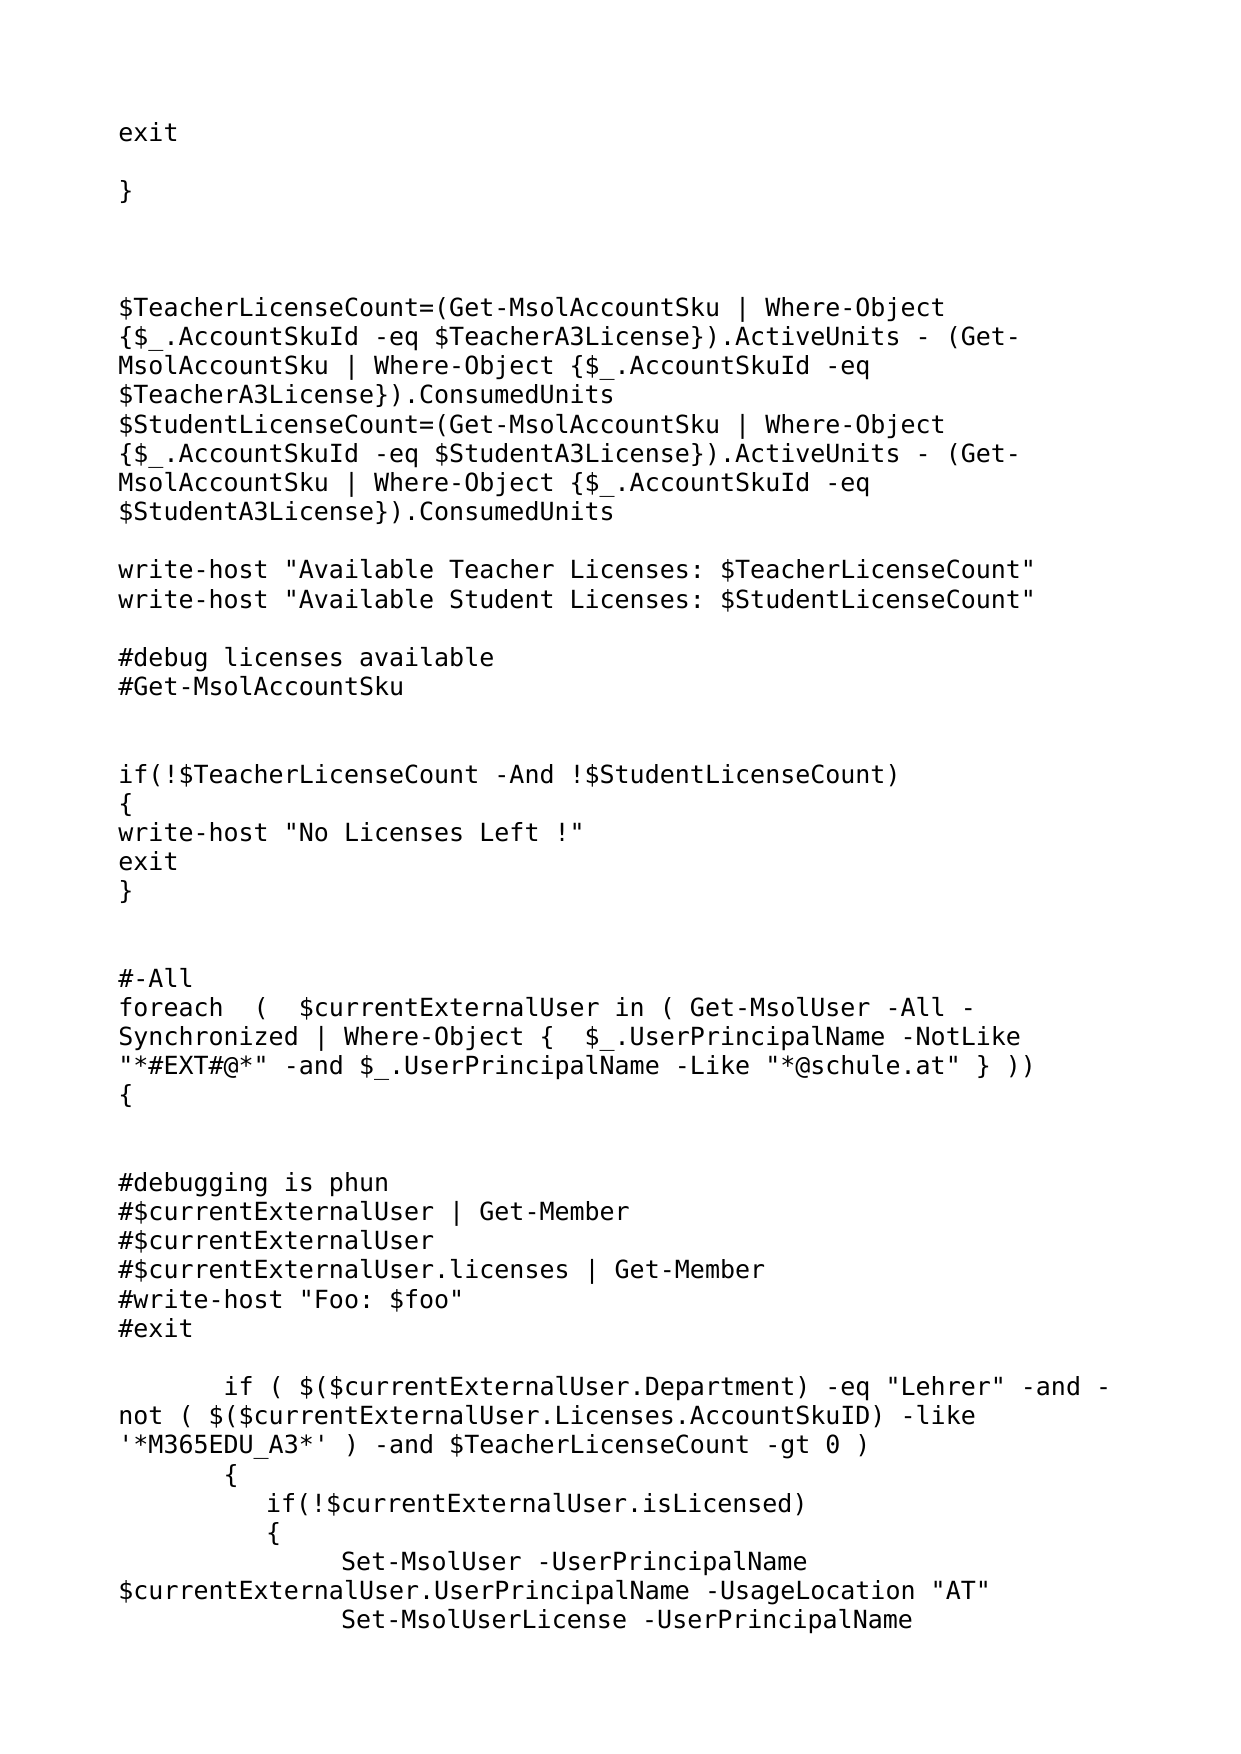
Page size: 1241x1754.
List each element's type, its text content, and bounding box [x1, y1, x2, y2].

text exit } $TeacherLicenseCount=(Get-MsolAccountSku | Where-Object {$_.AccountSkuId -eq $TeacherA3License}).ActiveUnits - (Get-MsolAccountSku | Where-Object {$_.AccountSkuId -eq $TeacherA3License}).ConsumedUnits $StudentLicenseCount=(Get-MsolAccountSku | Where-Object {$_.AccountSkuId -eq $StudentA3License}).ActiveUnits - (Get-MsolAccountSku | Where-Object {$_.AccountSkuId -eq $StudentA3License}).ConsumedUnits write-host "Available Teacher Licenses: $TeacherLicenseCount" write-host "Available Student Licenses: $StudentLicenseCount" #debug licenses available #Get-MsolAccountSku if(!$TeacherLicenseCount -And !$StudentLicenseCount) { write-host "No Licenses Left !" exit } #-All foreach ( $currentExternalUser in ( Get-MsolUser -All -Synchronized | Where-Object { $_.UserPrincipalName -NotLike "*#EXT#@*" -and $_.UserPrincipalName -Like "*@schule.at" } )) { #debugging is phun #$currentExternalUser | Get-Member #$currentExternalUser #$currentExternalUser.licenses | Get-Member #write-host "Foo: $foo" #exit if ( $($currentExternalUser.Department) -eq "Lehrer" -and -not ( $($currentExternalUser.Licenses.AccountSkuID) -like '*M365EDU_A3*' ) -and $TeacherLicenseCount -gt 0 ) { if(!$currentExternalUser.isLicensed) { Set-MsolUser -UserPrincipalName $currentExternalUser.UserPrincipalName -UsageLocation "AT" Set-MsolUserLicense -UserPrincipalName [118, 118, 1122, 1635]
